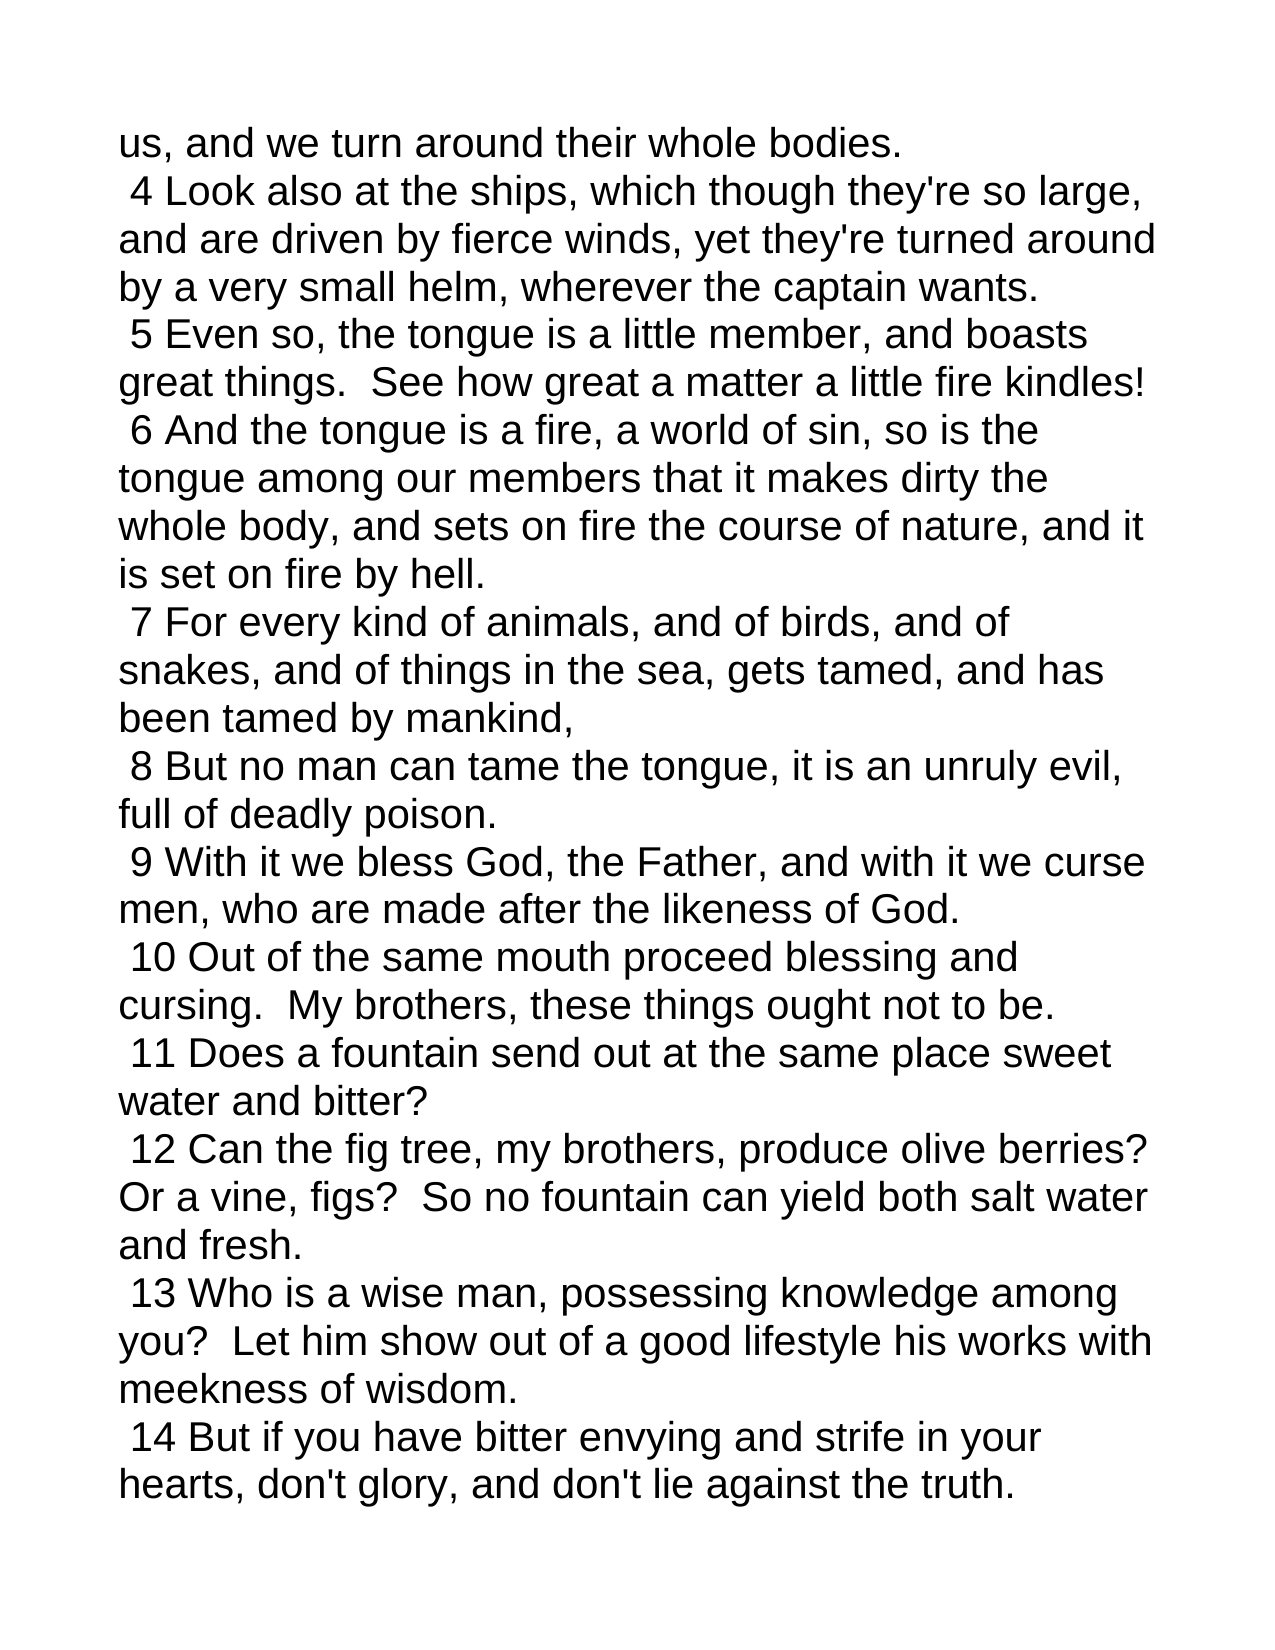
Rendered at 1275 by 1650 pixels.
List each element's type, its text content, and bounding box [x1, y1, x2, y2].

text us, and we turn around their whole bodies. [118, 118, 1157, 166]
text 4 Look also at the ships, which though they're so large, and are driven by fierce winds, yet they're turned around by a very small helm, wherever the captain wants. [118, 166, 1157, 310]
text 13 Who is a wise man, possessing knowledge among you? Let him show out of a good lifestyle his works with meekness of wisdom. [118, 1268, 1157, 1412]
text 5 Even so, the tongue is a little member, and boasts great things. See how great a matter a little fire kindles! [118, 310, 1157, 406]
text 10 Out of the same mouth proceed blessing and cursing. My brothers, these things ought not to be. [118, 933, 1157, 1028]
text 8 But no man can tame the tongue, it is an unruly evil, full of deadly poison. [118, 741, 1157, 837]
text 6 And the tongue is a fire, a world of sin, so is the tongue among our members that it makes dirty the whole body, and sets on fire the course of nature, and it is set on fire by hell. [118, 406, 1157, 597]
text 12 Can the fig tree, my brothers, produce olive berries? Or a vine, figs? So no fountain can yield both salt water and fresh. [118, 1124, 1157, 1268]
text 7 For every kind of animals, and of birds, and of snakes, and of things in the sea, gets tamed, and has been tamed by mankind, [118, 597, 1157, 741]
text 9 With it we bless God, the Father, and with it we curse men, who are made after the likeness of God. [118, 837, 1157, 933]
text 14 But if you have bitter envying and strife in your hearts, don't glory, and don't lie against the truth. [118, 1412, 1157, 1508]
text 11 Does a fountain send out at the same place sweet water and bitter? [118, 1028, 1157, 1124]
